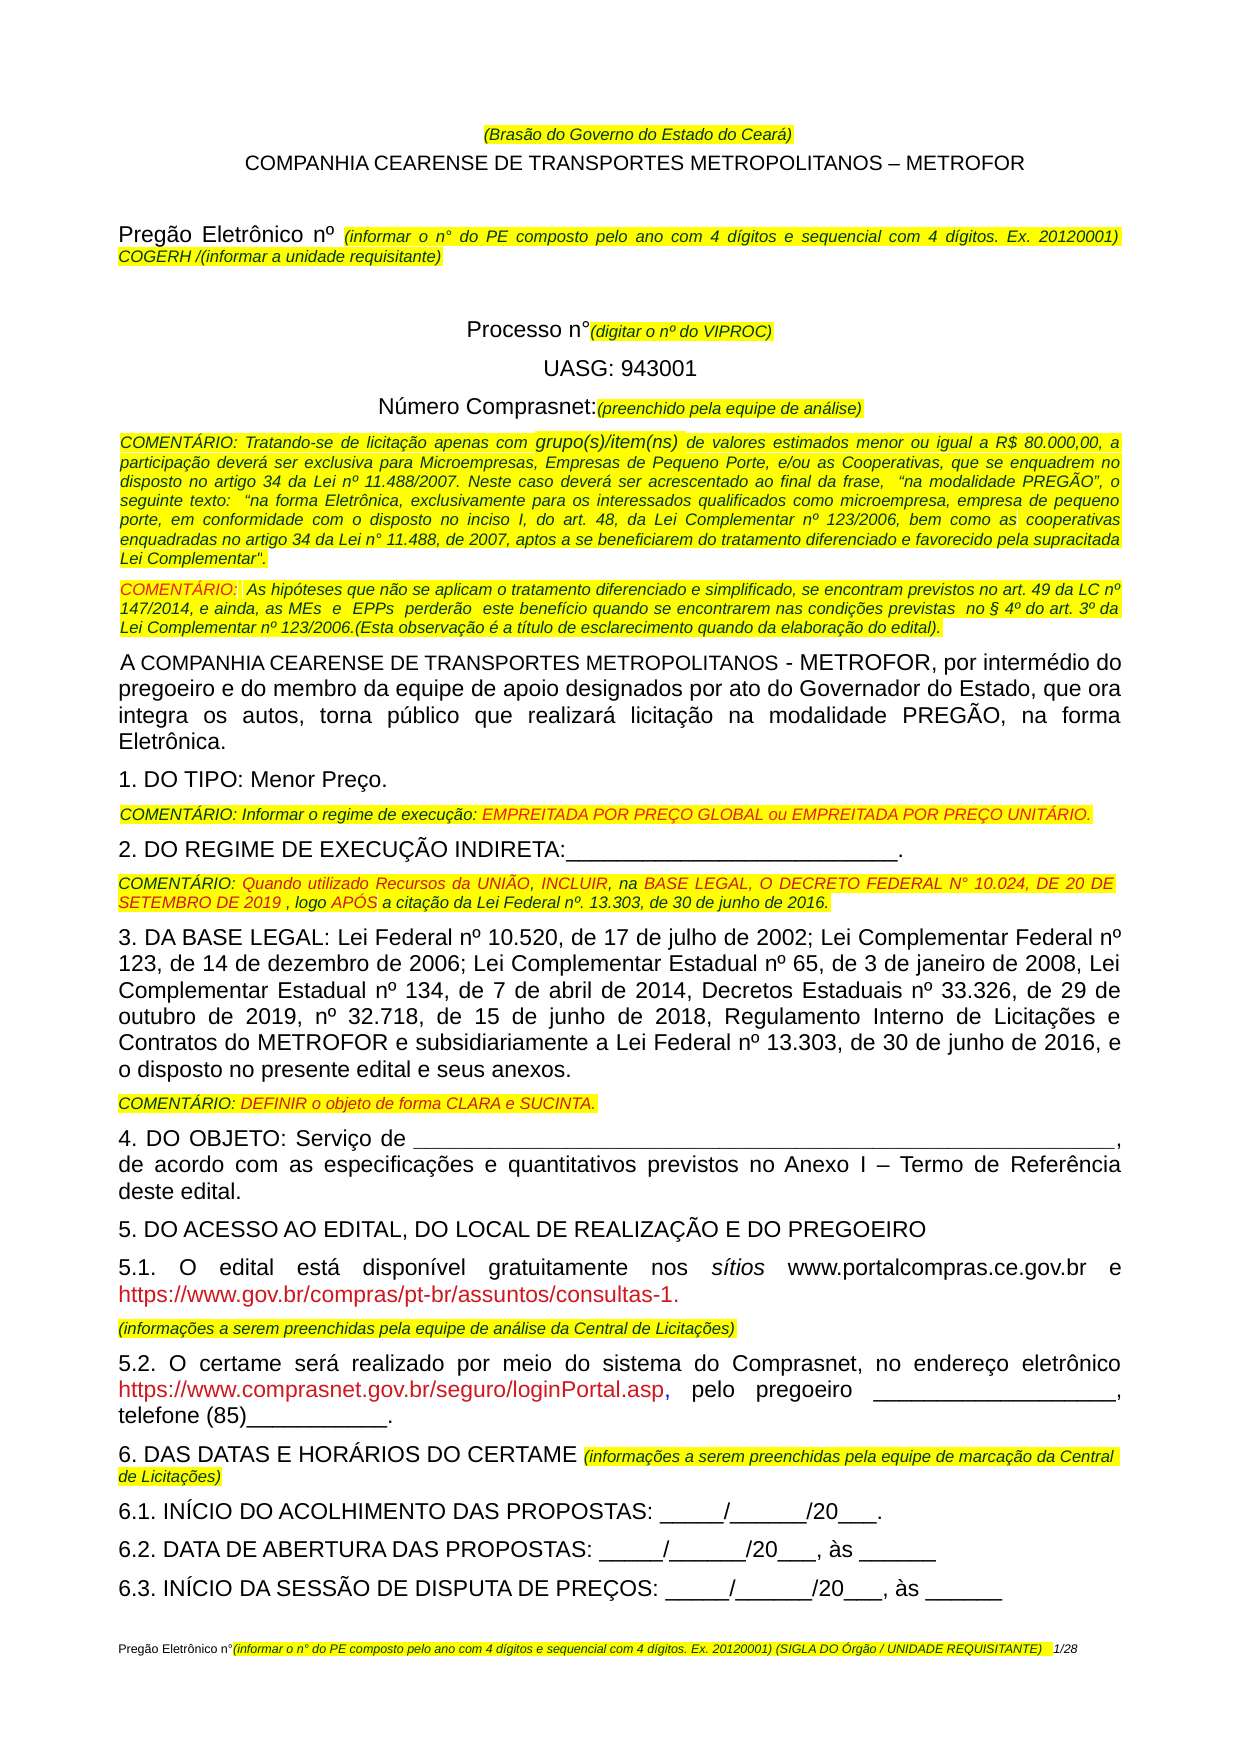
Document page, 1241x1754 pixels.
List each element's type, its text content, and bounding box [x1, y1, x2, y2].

text 6.1. INÍCIO DO ACOLHIMENTO DAS PROPOSTAS: _____/______/20___. [118, 1498, 1122, 1524]
text A COMPANHIA CEARENSE DE TRANSPORTES METROPOLITANOS - METROFOR, por intermédio do pregoeiro e do membro da equipe de apoio designados por ato do Governador do Estado, que ora integra os autos, torna público que realizará licitação na modalidade PREGÃO, na forma Eletrônica. [118, 649, 1122, 754]
text 4. DO OBJETO: Serviço de _______________________________________________________, de acordo com as especificações e quantitativos previstos no Anexo I – Termo de Referência deste edital. [118, 1125, 1122, 1204]
text 6. DAS DATAS E HORÁRIOS DO CERTAME (informações a serem preenchidas pela equipe de marcação da Central de Licitações) [118, 1441, 1122, 1486]
text 2. DO REGIME DE EXECUÇÃO INDIRETA:__________________________. [118, 836, 1122, 862]
text 1. DO TIPO: Menor Preço. [118, 766, 1122, 793]
text Número Comprasnet:(preenchido pela equipe de análise) [119, 393, 1122, 419]
text 5.1. O edital está disponível gratuitamente nos sítios www.portalcompras.ce.gov.br e https://www.gov.br/compras/pt-br/assuntos/consultas-1. [118, 1254, 1122, 1307]
text 5.2. O certame será realizado por meio do sistema do Comprasnet, no endereço eletrônico https://www.comprasnet.gov.br/seguro/loginPortal.asp, pelo pregoeiro ___________________, telefone (85)___________. [118, 1350, 1122, 1429]
text Pregão Eletrônico nº (informar o n° do PE composto pelo ano com 4 dígitos e sequencial com 4 dígitos. Ex. 20120001) COGERH /(informar a unidade requisitante) [118, 221, 1122, 266]
text COMENTÁRIO: Informar o regime de execução: EMPREITADA POR PREÇO GLOBAL ou EMPREITADA POR PREÇO UNITÁRIO. [119, 804, 1122, 824]
text Processo n°(digitar o nº do VIPROC) [118, 316, 1122, 343]
text 6.3. INÍCIO DA SESSÃO DE DISPUTA DE PREÇOS: _____/______/20___, às ______ [118, 1574, 1122, 1601]
text COMENTÁRIO: As hipóteses que não se aplicam o tratamento diferenciado e simplificado, se encontram previstos no art. 49 da LC nº 147/2014, e ainda, as MEs e EPPs perderão este benefício quando se encontrarem nas condições previstas no § 4º do art. 3º da Lei Complementar nº 123/2006.(Esta observação é a título de esclarecimento quando da elaboração do edital). [120, 579, 1122, 637]
text 5. DO ACESSO AO EDITAL, DO LOCAL DE REALIZAÇÃO E DO PREGOEIRO [118, 1216, 1122, 1242]
text 6.2. DATA DE ABERTURA DAS PROPOSTAS: _____/______/20___, às ______ [118, 1536, 1122, 1563]
text (informações a serem preenchidas pela equipe de análise da Central de Licitações) [118, 1319, 1122, 1338]
text COMENTÁRIO: Quando utilizado Recursos da UNIÃO, INCLUIR, na BASE LEGAL, O DECRETO FEDERAL N° 10.024, DE 20 DE SETEMBRO DE 2019 , logo APÓS a citação da Lei Federal nº. 13.303, de 30 de junho de 2016. [118, 874, 1116, 912]
text UASG: 943001 [118, 355, 1122, 381]
text 3. DA BASE LEGAL: Lei Federal nº 10.520, de 17 de julho de 2002; Lei Complementar Federal nº 123, de 14 de dezembro de 2006; Lei Complementar Estadual nº 65, de 3 de janeiro de 2008, Lei Complementar Estadual nº 134, de 7 de abril de 2014, Decretos Estaduais nº 33.326, de 29 de outubro de 2019, nº 32.718, de 15 de junho de 2018, Regulamento Interno de Licitações e Contratos do METROFOR e subsidiariamente a Lei Federal nº 13.303, de 30 de junho de 2016, e o disposto no presente edital e seus anexos. [118, 924, 1122, 1082]
text COMENTÁRIO: DEFINIR o objeto de forma CLARA e SUCINTA. [118, 1094, 1122, 1113]
text COMENTÁRIO: Tratando-se de licitação apenas com grupo(s)/item(ns) de valores estimados menor ou igual a R$ 80.000,00, a participação deverá ser exclusiva para Microempresas, Empresas de Pequeno Porte, e/ou as Cooperativas, que se enquadrem no disposto no artigo 34 da Lei nº 11.488/2007. Neste caso deverá ser acrescentado ao final da frase, “na modalidade PREGÃO”, o seguinte texto: “na forma Eletrônica, exclusivamente para os interessados qualificados como microempresa, empresa de pequeno porte, em conformidade com o disposto no inciso I, do art. 48, da Lei Complementar nº 123/2006, bem como as cooperativas enquadradas no artigo 34 da Lei n° 11.488, de 2007, aptos a se beneficiarem do tratamento diferenciado e favorecido pela supracitada Lei Complementar". [120, 431, 1122, 568]
